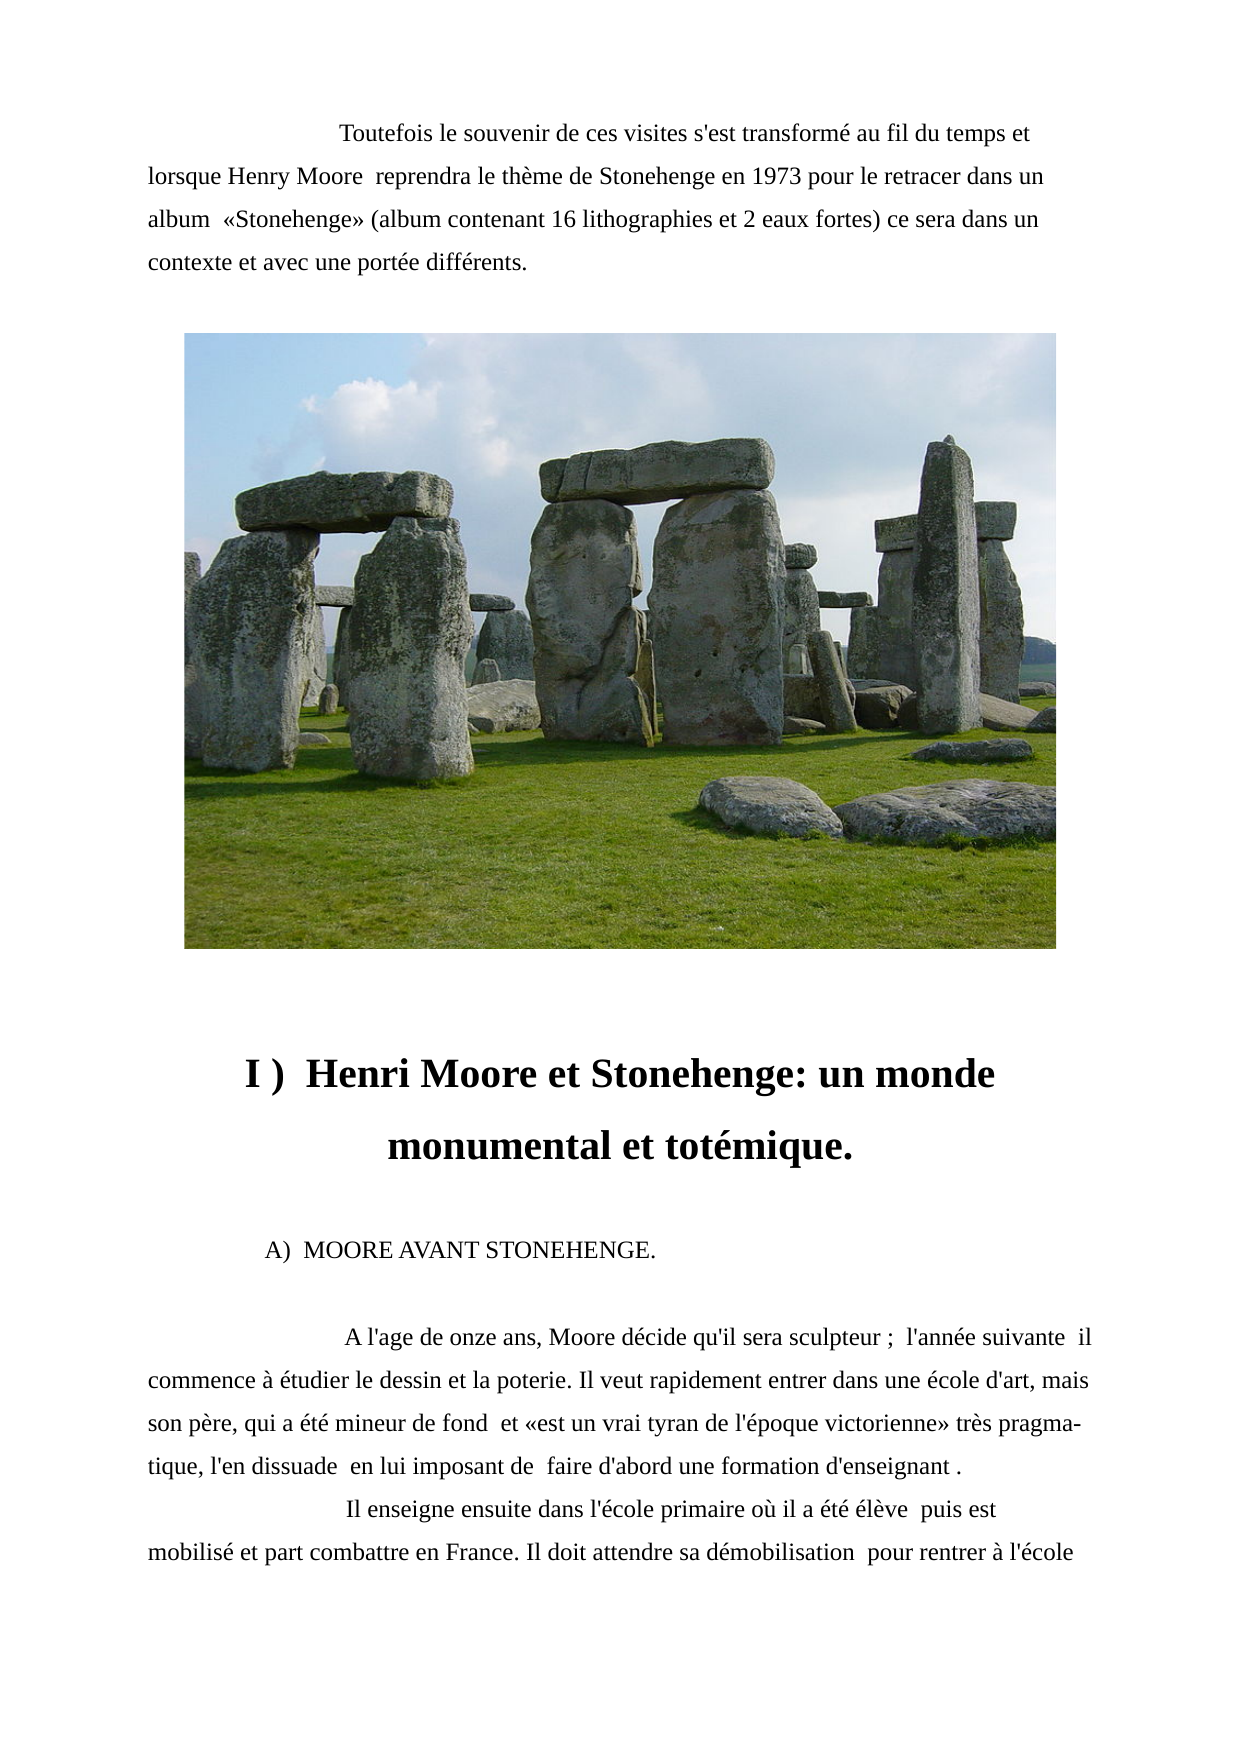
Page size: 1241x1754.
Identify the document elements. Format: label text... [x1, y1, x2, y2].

text Il enseigne ensuite dans l'école primaire où il a été élève puis est mobilisé et part combattre en France. Il doit attendre sa démobilisation pour rentrer à l'école [148, 1494, 1093, 1566]
text Toutefois le souvenir de ces visites s'est transformé au fil du temps et lorsque Henry Moore reprendra le thème de Stonehenge en 1973 pour le retracer dans un album «Stonehenge» (album contenant 16 lithographies et 2 eaux fortes) ce sera dans un contexte et avec une portée différents. [148, 118, 1093, 276]
text A l'age de onze ans, Moore décide qu'il sera sculpteur ; l'année suivante il commence à étudier le dessin et la poterie. Il veut rapidement entrer dans une école d'art, mais son père, qui a été mineur de fond et «est un vrai tyran de l'époque victorienne» très pragma-tique, l'en dissuade en lui imposant de faire d'abord une formation d'enseignant . [148, 1322, 1093, 1480]
list I ) Henri Moore et Stonehenge: un monde monumental et totémique. [148, 1049, 1093, 1168]
text A) MOORE AVANT STONEHENGE. [148, 1236, 1093, 1264]
picture [184, 333, 1057, 949]
